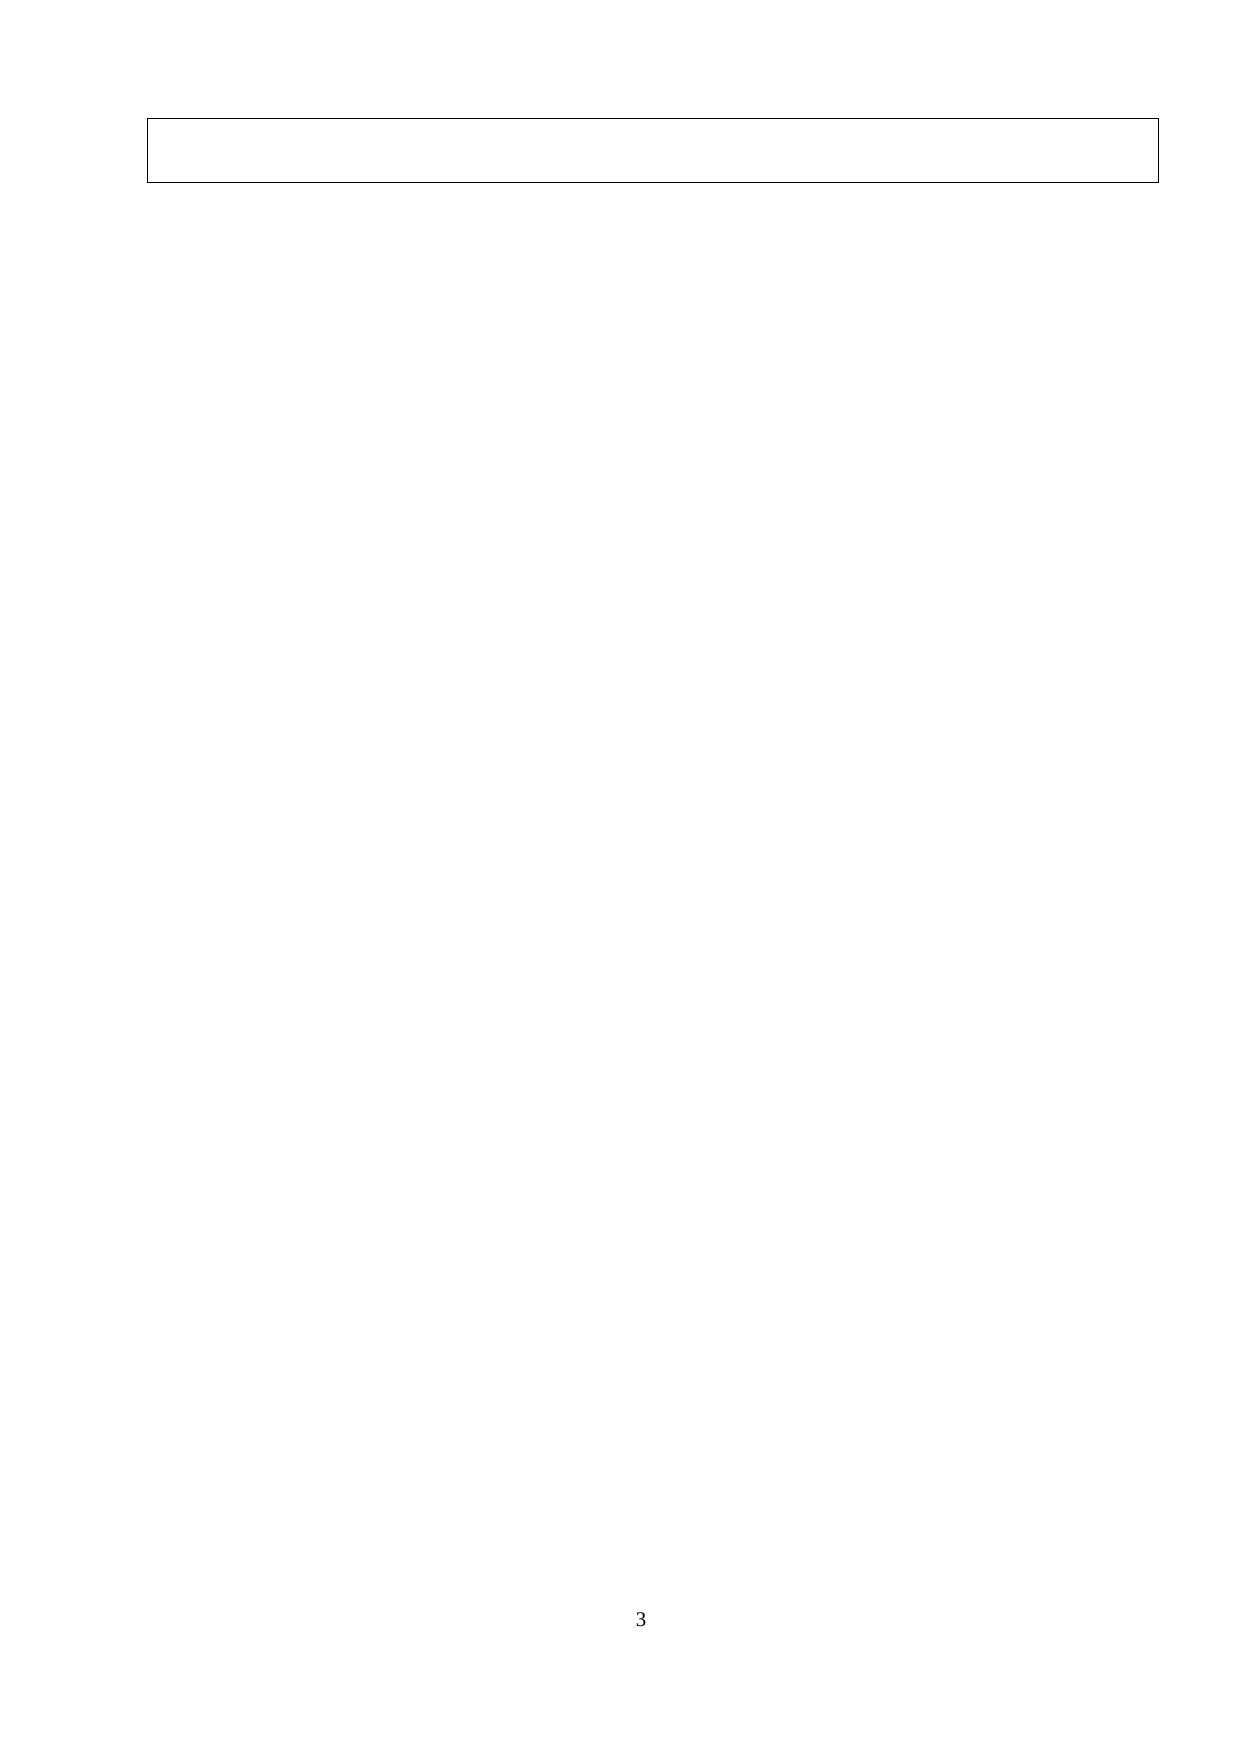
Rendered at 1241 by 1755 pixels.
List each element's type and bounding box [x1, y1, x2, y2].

table_cell [148, 119, 1158, 182]
